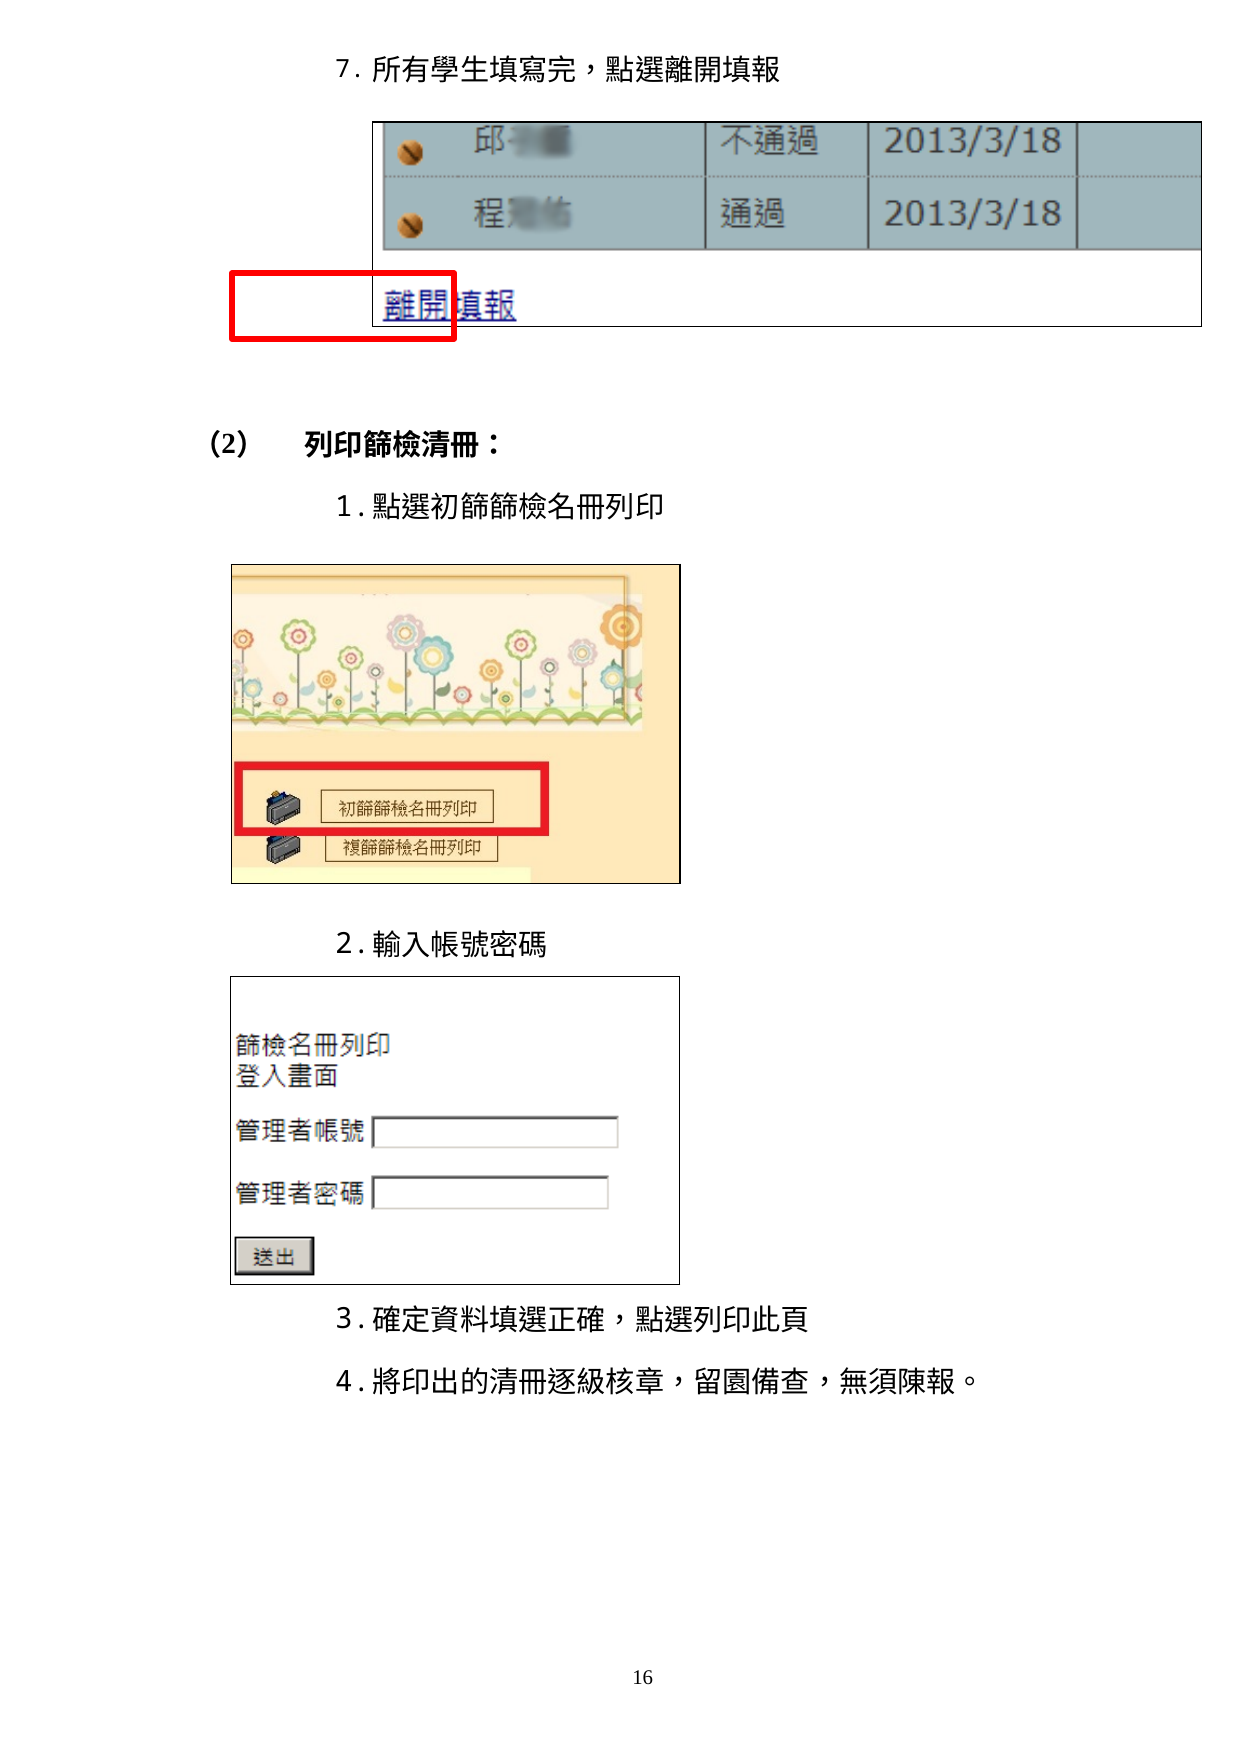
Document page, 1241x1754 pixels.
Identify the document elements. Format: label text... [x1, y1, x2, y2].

list 點選初篩篩檢名冊列印 [335, 463, 1167, 526]
list 列印篩檢清冊： [192, 401, 1167, 463]
list 將印出的清冊逐級核章，留園備查，無須陳報。 [335, 1338, 1167, 1401]
list [457, 327, 1167, 338]
list [335, 276, 451, 336]
list 所有學生填寫完，點選離開填報 [335, 26, 1167, 270]
list 輸入帳號密碼 [335, 901, 1167, 963]
list 確定資料填選正確，點選列印此頁 [335, 1276, 1167, 1338]
